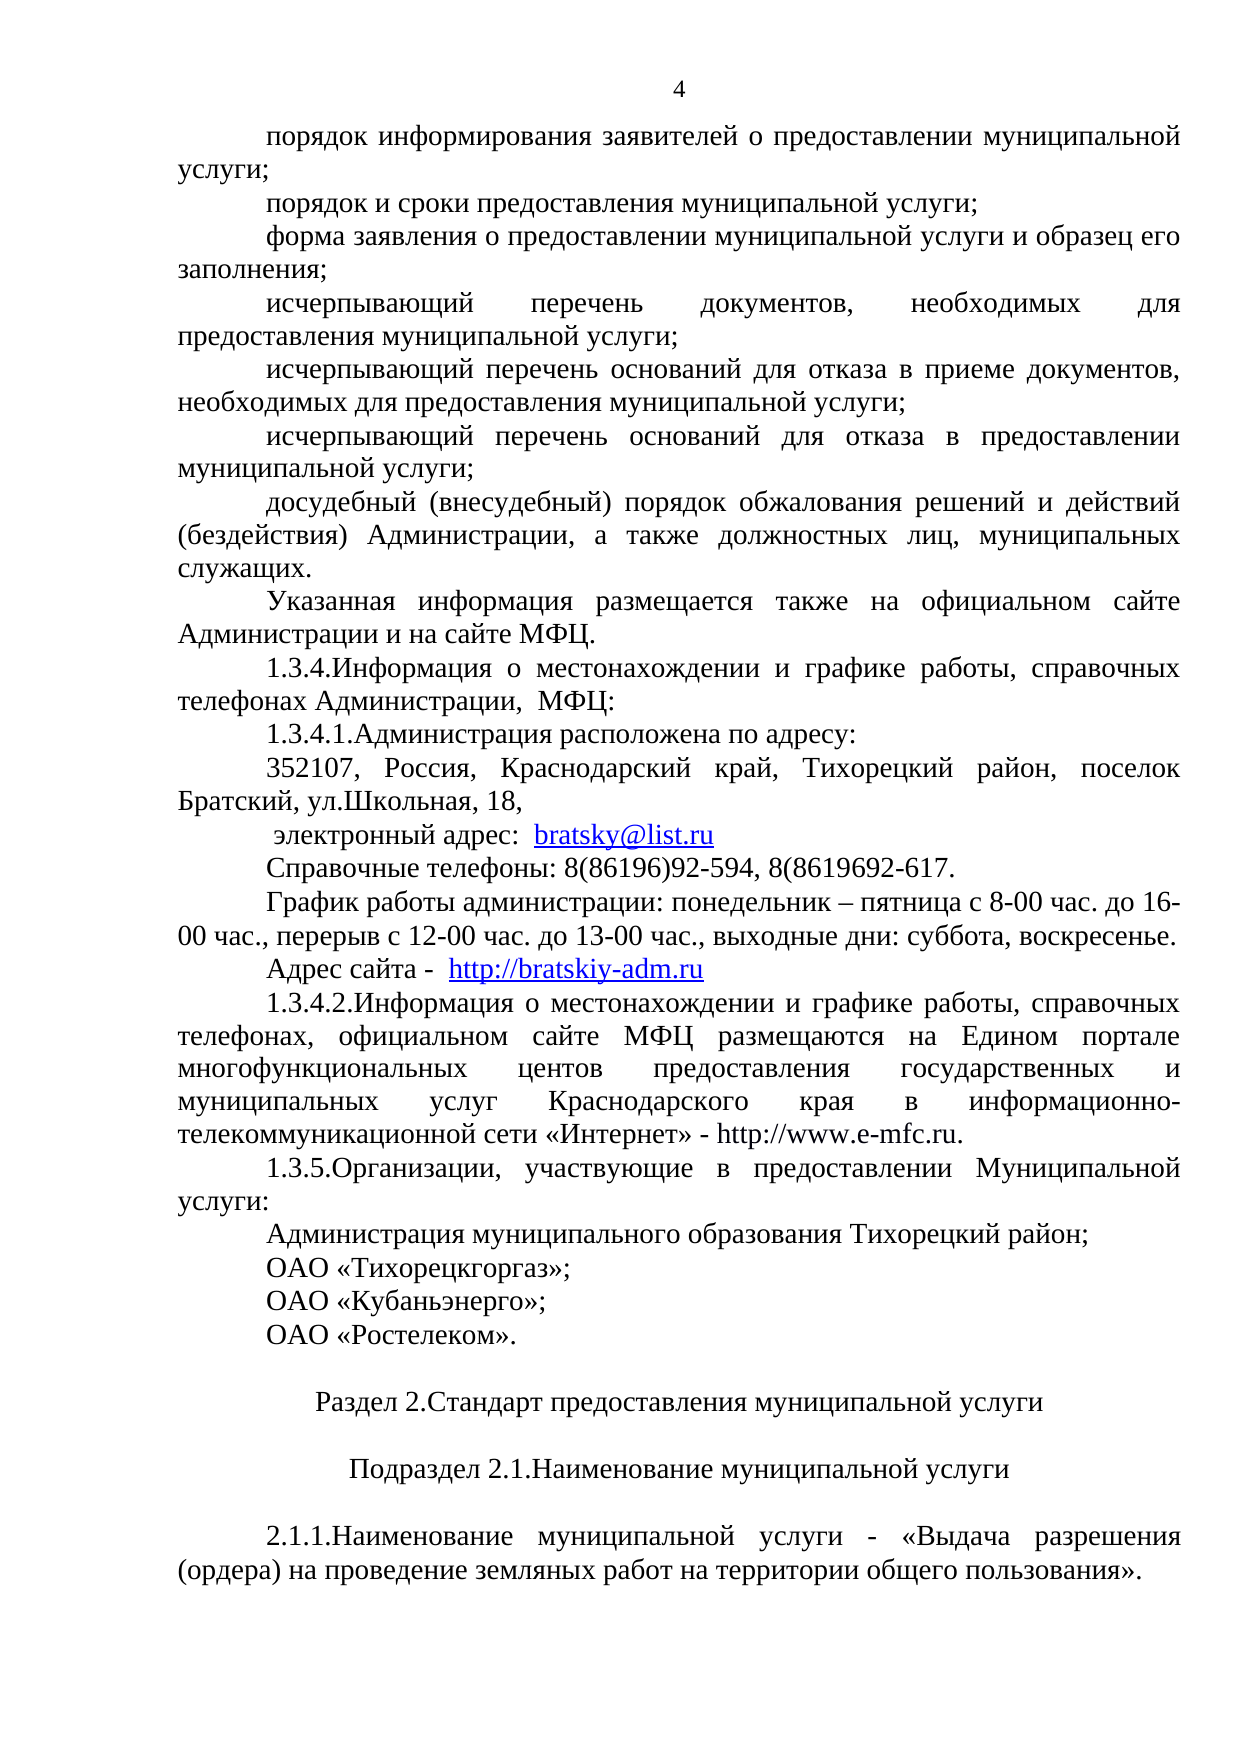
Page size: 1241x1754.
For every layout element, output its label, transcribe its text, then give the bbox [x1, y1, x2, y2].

text 352107, Россия, Краснодарский край, Тихорецкий район, поселок Братский, ул.Школьная, 18, [177, 750, 1181, 817]
subtitle Раздел 2.Стандарт предоставления муниципальной услуги [177, 1384, 1181, 1418]
text форма заявления о предоставлении муниципальной услуги и образец его заполнения; [177, 218, 1181, 285]
text электронный адрес: bratsky@list.ru [177, 817, 1181, 851]
text исчерпывающий перечень документов, необходимых для предоставления муниципальной услуги; [177, 285, 1181, 351]
text порядок и сроки предоставления муниципальной услуги; [177, 185, 1181, 218]
text Указанная информация размещается также на официальном сайте Администрации и на сайте МФЦ. [177, 583, 1181, 650]
text 1.3.5.Организации, участвующие в предоставлении Муниципальной услуги: [177, 1150, 1181, 1216]
text График работы администрации: понедельник – пятница с 8-00 час. до 16-00 час., перерыв с 12-00 час. до 13-00 час., выходные дни: суббота, воскресенье. [177, 884, 1181, 951]
text 1.3.4.2.Информация о местонахождении и графике работы, справочных телефонах, официальном сайте МФЦ размещаются на Едином портале многофункциональных центов предоставления государственных и муниципальных услуг Краснодарского края в информационно-телекоммуникационной сети «Интернет» - http://www.e-mfc.ru. [177, 985, 1181, 1150]
text Администрация муниципального образования Тихорецкий район; [177, 1216, 1181, 1250]
text Адрес сайта - http://bratskiy-adm.ru [177, 951, 1181, 985]
text ОАО «Тихорецкгоргаз»; [177, 1250, 1181, 1283]
text 1.3.4.1.Администрация расположена по адресу: [177, 716, 1181, 750]
text исчерпывающий перечень оснований для отказа в предоставлении муниципальной услуги; [177, 418, 1181, 484]
text 1.3.4.Информация о местонахождении и графике работы, справочных телефонах Администрации, МФЦ: [177, 650, 1181, 716]
subtitle Подраздел 2.1.Наименование муниципальной услуги [177, 1451, 1181, 1485]
text исчерпывающий перечень оснований для отказа в приеме документов, необходимых для предоставления муниципальной услуги; [177, 351, 1181, 418]
text ОАО «Ростелеком». [177, 1317, 1181, 1351]
text досудебный (внесудебный) порядок обжалования решений и действий (бездействия) Администрации, а также должностных лиц, муниципальных служащих. [177, 484, 1181, 583]
text порядок информирования заявителей о предоставлении муниципальной услуги; [177, 118, 1181, 185]
text ОАО «Кубаньэнерго»; [177, 1283, 1181, 1317]
text 2.1.1.Наименование муниципальной услуги - «Выдача разрешения (ордера) на проведение земляных работ на территории общего пользования». [177, 1518, 1181, 1585]
text Справочные телефоны: 8(86196)92-594, 8(8619692-617. [177, 851, 1181, 884]
